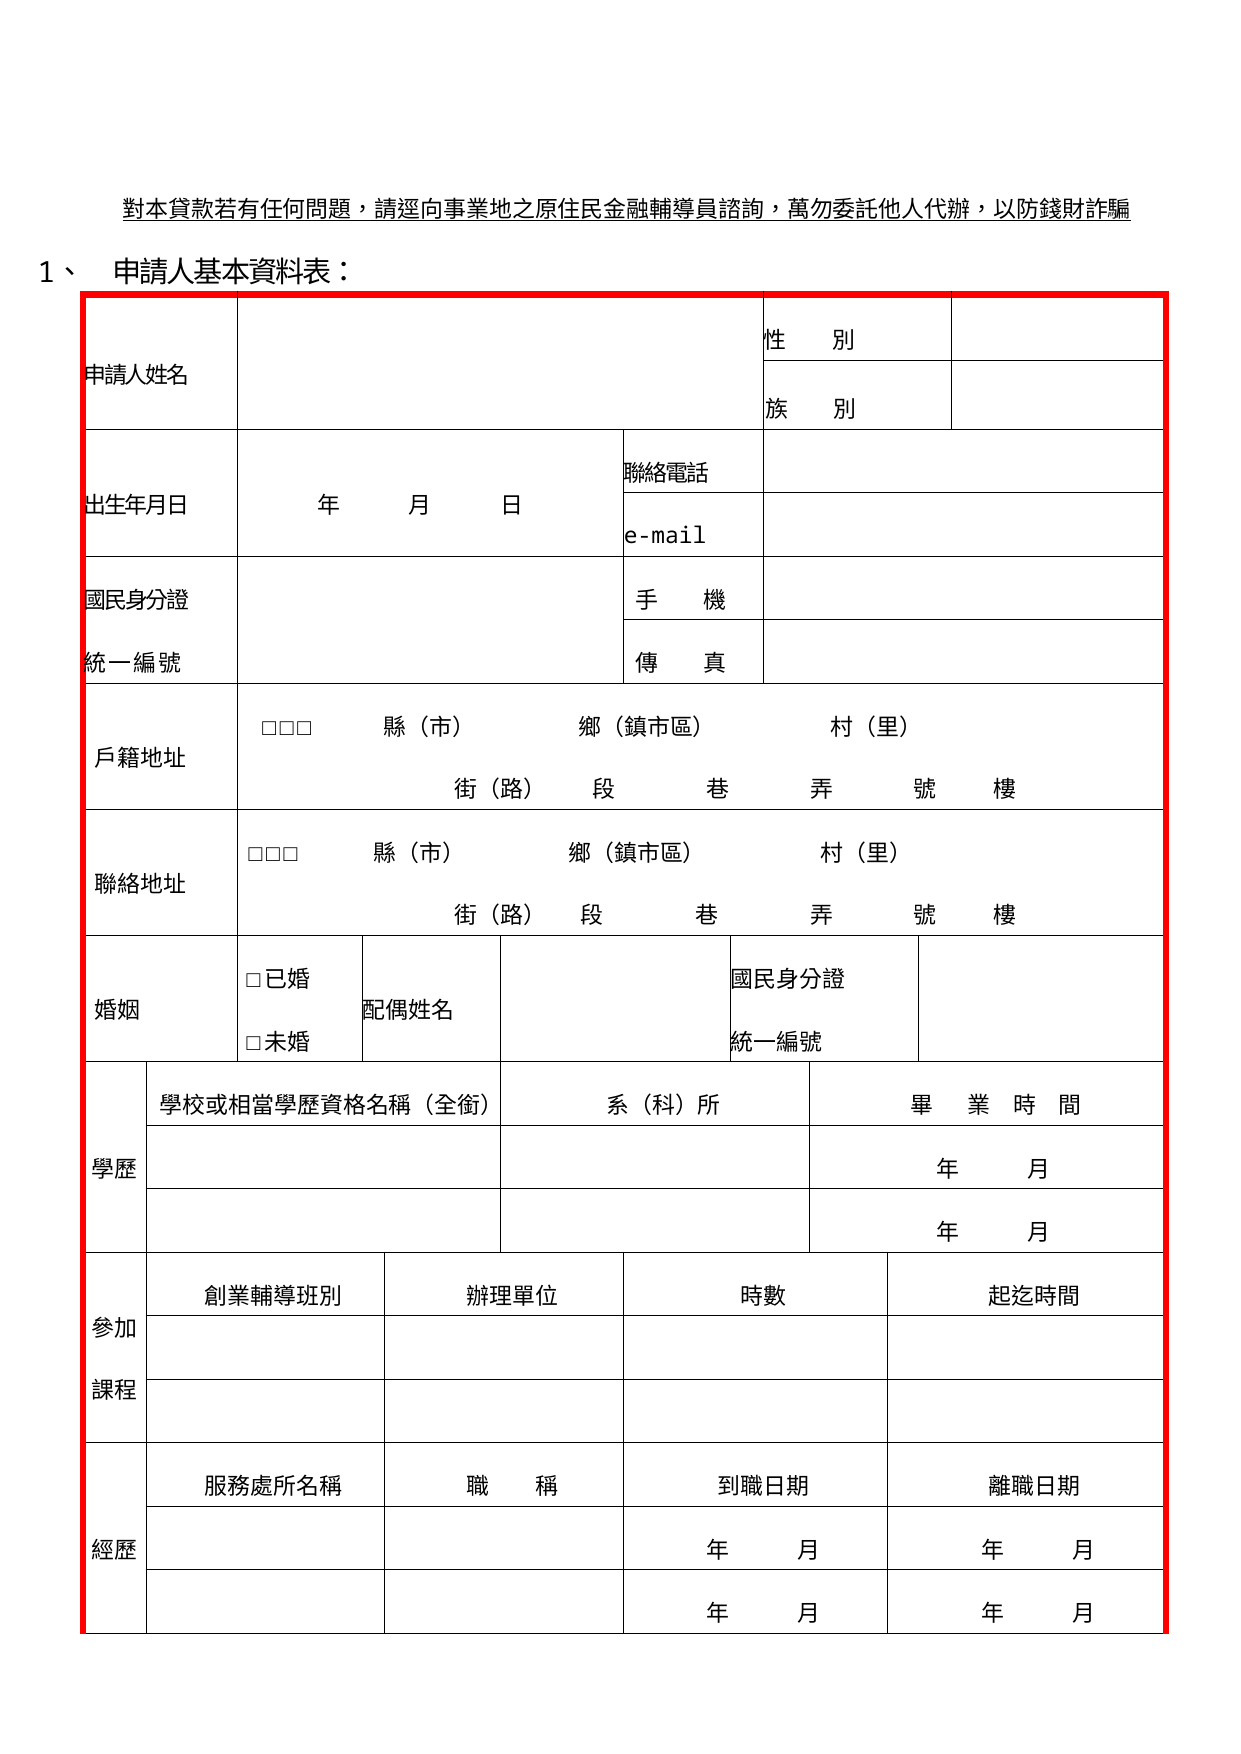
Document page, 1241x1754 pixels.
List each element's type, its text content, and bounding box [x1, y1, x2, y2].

table_cell [624, 1316, 887, 1379]
table_cell [385, 1316, 623, 1379]
table_cell 配偶姓名 [363, 936, 500, 1061]
table_cell [147, 1507, 384, 1569]
table_cell [764, 620, 1163, 683]
table_cell 年 月 日 [238, 430, 623, 556]
table_cell 戶籍地址 [86, 684, 237, 809]
table_cell 時數 [624, 1253, 887, 1315]
table_header [238, 298, 763, 429]
table_cell [238, 557, 623, 683]
table_cell [147, 1126, 500, 1188]
table_cell e-mail [624, 493, 763, 556]
table_cell 年 月 [888, 1507, 1163, 1569]
table_cell □□□ 縣（市） 鄉（鎮市區） 村（里） 街（路） 段 巷 弄 號 樓 [238, 684, 1163, 809]
table_cell 起迄時間 [888, 1253, 1163, 1315]
table_cell 出生年月日 [86, 430, 237, 556]
table_cell 到職日期 [624, 1443, 887, 1506]
table_cell 聯絡電話 [624, 430, 763, 492]
table_cell 年 月 [624, 1570, 887, 1633]
table_cell [764, 430, 1163, 492]
table_cell [501, 936, 730, 1061]
table_cell 辦理單位 [385, 1253, 623, 1315]
table_cell 手 機 [624, 557, 763, 619]
table_cell □已婚 □未婚 [238, 936, 362, 1061]
table_cell [147, 1380, 384, 1442]
table_cell 創業輔導班別 [147, 1253, 384, 1315]
table_cell 畢 業 時 間 [810, 1062, 1163, 1124]
table_cell [501, 1126, 809, 1188]
table_cell [888, 1316, 1163, 1379]
table_cell 婚姻 [86, 936, 237, 1061]
table_cell 傳 真 [624, 620, 763, 683]
table_cell 系（科）所 [501, 1062, 809, 1124]
table_cell 離職日期 [888, 1443, 1163, 1506]
table_cell 族 別 [764, 361, 951, 429]
table_header 性 別 [764, 298, 951, 360]
table_cell [385, 1507, 623, 1569]
table_header 申請人姓名 [86, 298, 237, 429]
table_cell [147, 1189, 500, 1252]
table_cell [147, 1570, 384, 1633]
table_header [952, 298, 1163, 360]
table_cell [764, 493, 1163, 556]
table_cell [919, 936, 1163, 1061]
table_cell [952, 361, 1163, 429]
table_cell 服務處所名稱 [147, 1443, 384, 1506]
table_cell [888, 1380, 1163, 1442]
table_cell 職 稱 [385, 1443, 623, 1506]
table_cell 學歷 [86, 1062, 146, 1252]
table_cell 年 月 [810, 1126, 1163, 1188]
table_cell 年 月 [624, 1507, 887, 1569]
list 申請人基本資料表： [37, 229, 1165, 291]
table_cell 國民身分證 統一編號 [86, 557, 237, 683]
text 對本貸款若有任何問題，請逕向事業地之原住民金融輔導員諮詢，萬勿委託他人代辦，以防錢財詐騙 [37, 166, 1215, 229]
table_cell [764, 557, 1163, 619]
table_cell 經歷 [86, 1443, 146, 1633]
table_cell 年 月 [810, 1189, 1163, 1252]
table_cell [624, 1380, 887, 1442]
table_cell 聯絡地址 [86, 810, 237, 935]
table_cell [501, 1189, 809, 1252]
table_cell 學校或相當學歷資格名稱（全銜） [147, 1062, 500, 1124]
table_cell 參加課程 [86, 1253, 146, 1442]
table_cell [385, 1380, 623, 1442]
table_cell [147, 1316, 384, 1379]
table_cell [385, 1570, 623, 1633]
table_cell 年 月 [888, 1570, 1163, 1633]
table_cell □□□ 縣（市） 鄉（鎮市區） 村（里） 街（路） 段 巷 弄 號 樓 [238, 810, 1163, 935]
table_cell 國民身分證 統一編號 [731, 936, 918, 1061]
